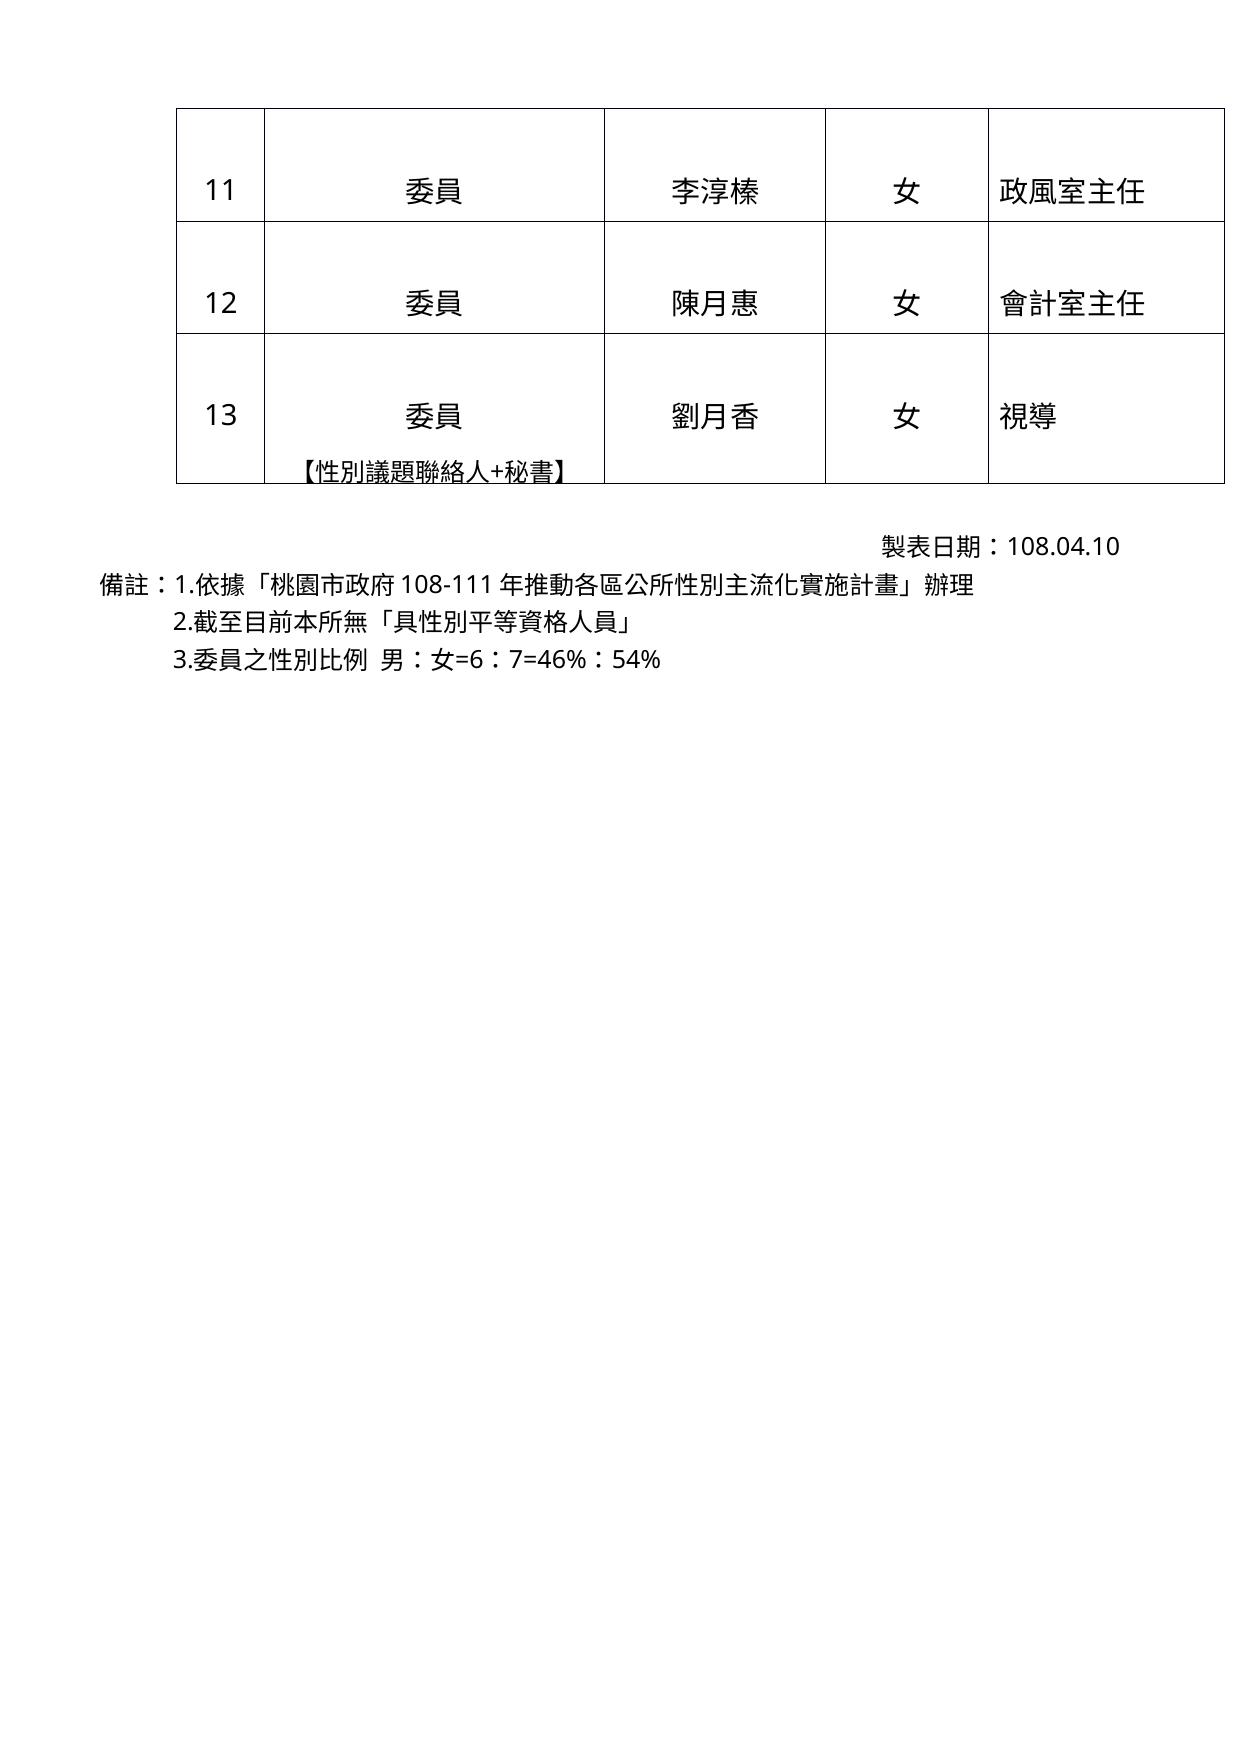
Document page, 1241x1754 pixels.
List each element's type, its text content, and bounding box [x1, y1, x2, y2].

table_cell 政風室主任 [989, 109, 1224, 221]
table_cell 委員 [265, 109, 604, 221]
table_cell 會計室主任 [989, 222, 1224, 333]
table_cell 13 [177, 334, 264, 483]
table_cell 女 [826, 334, 988, 483]
text 製表日期：108.04.10 [187, 521, 1132, 558]
table_cell 李淳榛 [605, 109, 825, 221]
table_cell 11 [177, 109, 264, 221]
text 3.委員之性別比例 男：女=6：7=46%：54% [173, 633, 1053, 671]
table_cell 陳月惠 [605, 222, 825, 333]
table_cell 女 [826, 109, 988, 221]
table_cell 委員 [265, 222, 604, 333]
table_cell 12 [177, 222, 264, 333]
table_cell 劉月香 [605, 334, 825, 483]
table_cell 委員 【性別議題聯絡人+秘書】 [265, 334, 604, 483]
table_cell 女 [826, 222, 988, 333]
text 備註：1.依據「桃園市政府108-111年推動各區公所性別主流化實施計畫」辦理 [99, 558, 1053, 596]
text 2.截至目前本所無「具性別平等資格人員」 [173, 596, 1053, 633]
table_cell 視導 [989, 334, 1224, 483]
